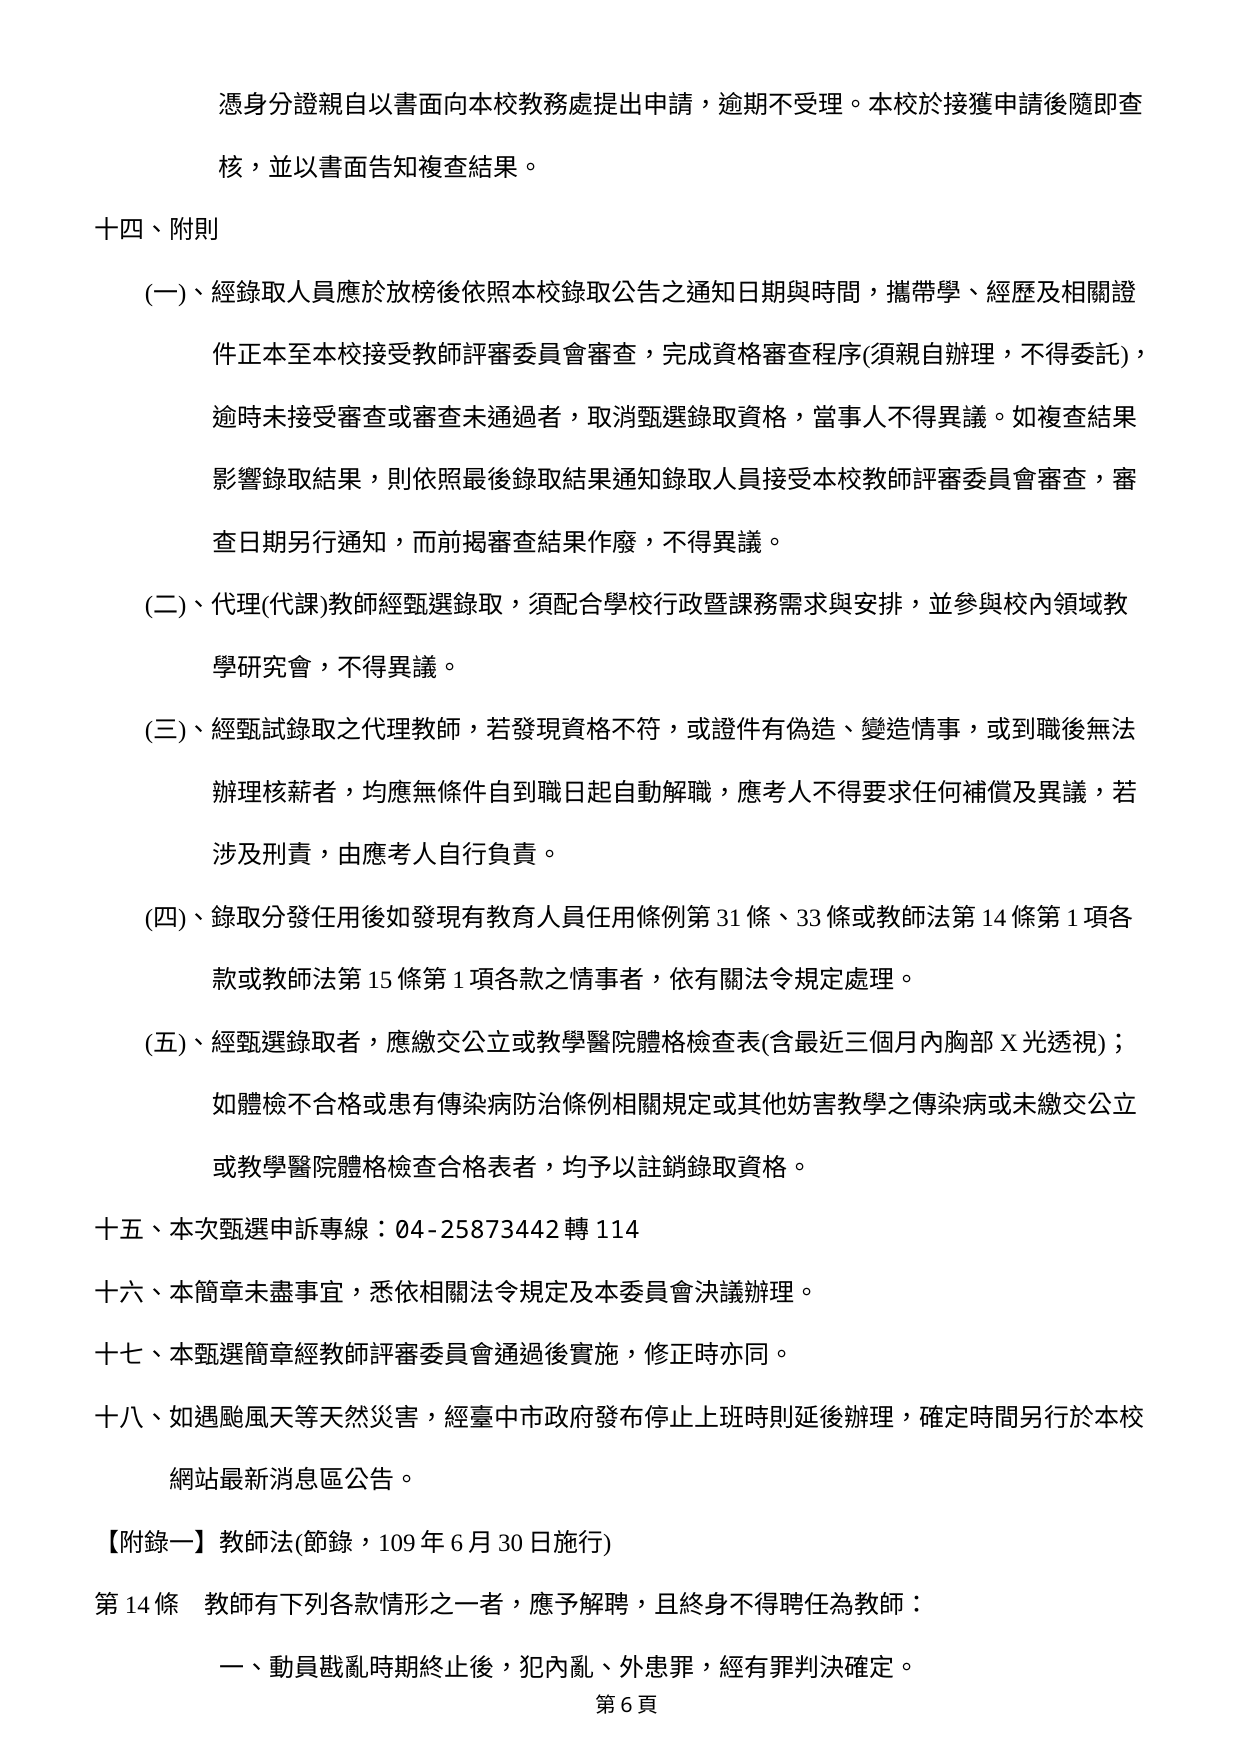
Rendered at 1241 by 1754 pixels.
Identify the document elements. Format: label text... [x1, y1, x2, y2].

text (一)、經錄取人員應於放榜後依照本校錄取公告之通知日期與時間，攜帶學、經歷及相關證件正本至本校接受教師評審委員會審查，完成資格審查程序(須親自辦理，不得委託)，逾時未接受審查或審查未通過者，取消甄選錄取資格，當事人不得異議。如複查結果影響錄取結果，則依照最後錄取結果通知錄取人員接受本校教師評審委員會審查，審查日期另行通知，而前揭審查結果作廢，不得異議。 [144, 249, 1146, 561]
text 十四、附則 [94, 186, 1146, 249]
text (四)、錄取分發任用後如發現有教育人員任用條例第31條、33條或教師法第14條第1項各款或教師法第15條第1項各款之情事者，依有關法令規定處理。 [144, 874, 1146, 999]
text (三)、經甄試錄取之代理教師，若發現資格不符，或證件有偽造、變造情事，或到職後無法辦理核薪者，均應無條件自到職日起自動解職，應考人不得要求任何補償及異議，若涉及刑責，由應考人自行負責。 [144, 686, 1146, 874]
text 【附錄一】教師法(節錄，109年6月30日施行) [94, 1499, 1146, 1561]
text 十七、本甄選簡章經教師評審委員會通過後實施，修正時亦同。 [94, 1311, 1146, 1374]
text 十五、本次甄選申訴專線：04-25873442轉114 [94, 1186, 1146, 1249]
text (二)、代理(代課)教師經甄選錄取，須配合學校行政暨課務需求與安排，並參與校內領域教學研究會，不得異議。 [144, 561, 1146, 686]
text (五)、經甄選錄取者，應繳交公立或教學醫院體格檢查表(含最近三個月內胸部X光透視)；如體檢不合格或患有傳染病防治條例相關規定或其他妨害教學之傳染病或未繳交公立或教學醫院體格檢查合格表者，均予以註銷錄取資格。 [144, 999, 1146, 1186]
text 一、動員戡亂時期終止後，犯內亂、外患罪，經有罪判決確定。 [219, 1624, 1146, 1686]
text 憑身分證親自以書面向本校教務處提出申請，逾期不受理。本校於接獲申請後隨即查核，並以書面告知複查結果。 [218, 61, 1146, 186]
text 十六、本簡章未盡事宜，悉依相關法令規定及本委員會決議辦理。 [94, 1249, 1146, 1311]
text 十八、如遇颱風天等天然災害，經臺中市政府發布停止上班時則延後辦理，確定時間另行於本校網站最新消息區公告。 [94, 1374, 1146, 1499]
text 第14條 教師有下列各款情形之一者，應予解聘，且終身不得聘任為教師： [94, 1561, 1146, 1624]
